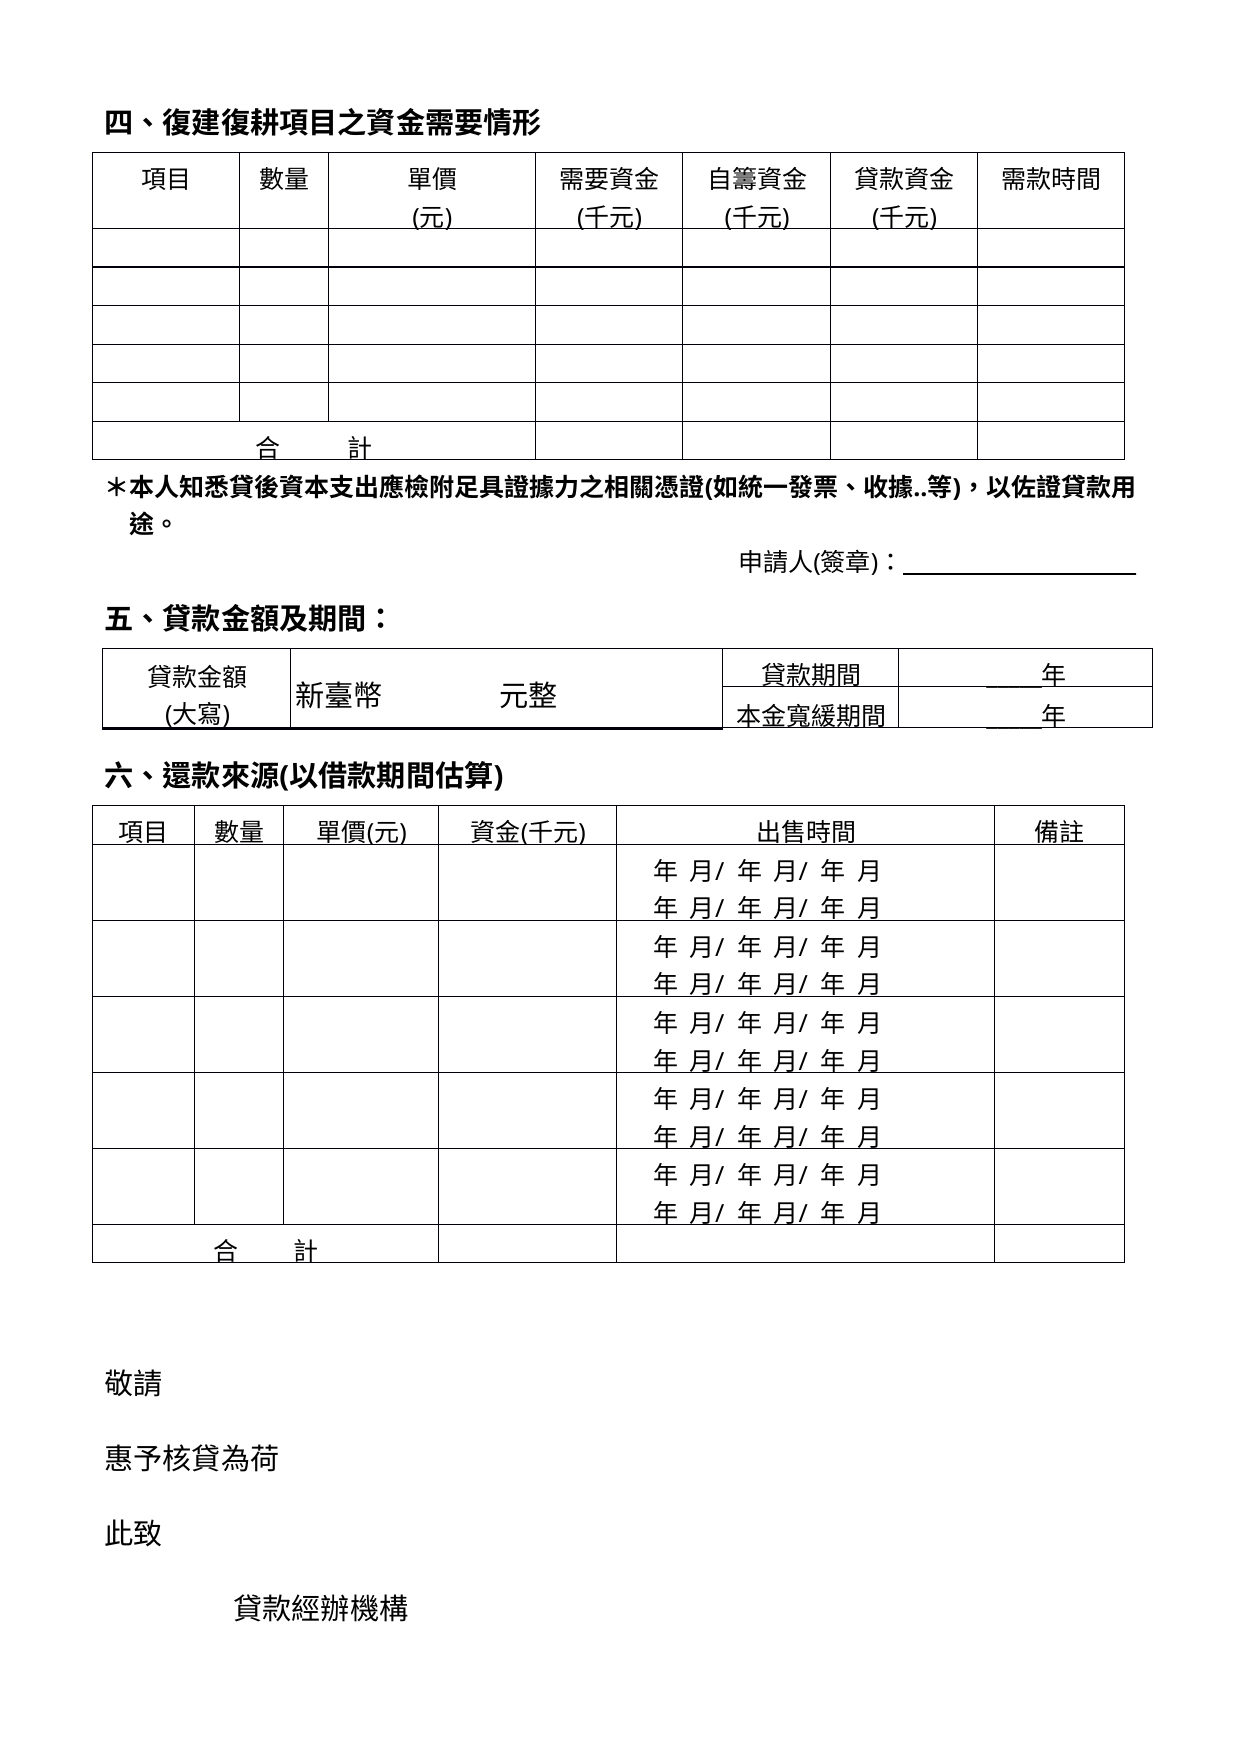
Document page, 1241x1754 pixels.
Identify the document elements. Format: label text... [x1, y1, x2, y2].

table_cell [831, 345, 977, 382]
table_cell [329, 229, 535, 266]
table_cell [536, 268, 682, 305]
table_header 貸款期間 [723, 649, 898, 686]
table_cell [439, 1149, 616, 1224]
table_cell [93, 383, 239, 421]
table_cell [978, 229, 1124, 266]
table_header 數量 [240, 153, 328, 228]
text 此致 [104, 1488, 1136, 1563]
table_cell [978, 345, 1124, 382]
table_cell [240, 345, 328, 382]
table_header 項目 [93, 806, 194, 843]
table_cell [683, 229, 830, 266]
table_cell [536, 383, 682, 421]
table_cell 本金寬緩期間 [723, 687, 898, 727]
table_cell [831, 422, 977, 459]
text 敬請 [104, 1338, 1136, 1413]
table_cell [240, 306, 328, 343]
table_cell 年 月/ 年 月/ 年 月 年 月/ 年 月/ 年 月 [617, 845, 994, 919]
table_cell [995, 997, 1124, 1072]
text 四、復建復耕項目之資金需要情形 [104, 77, 1136, 152]
table_cell 年 月/ 年 月/ 年 月 年 月/ 年 月/ 年 月 [617, 921, 994, 996]
table_cell [683, 268, 830, 305]
table_cell [683, 422, 830, 459]
table_cell [978, 383, 1124, 421]
table_cell [284, 845, 438, 919]
table_cell [995, 845, 1124, 919]
table_header 新臺幣 元整 [291, 649, 722, 727]
table_header 資金(千元) [439, 806, 616, 843]
table_cell [329, 383, 535, 421]
table_header 數量 [195, 806, 283, 843]
table_header 出售時間 [617, 806, 994, 843]
table_cell 合 計 [93, 1225, 438, 1262]
text 貸款經辦機構 [104, 1563, 1136, 1638]
table_cell [978, 306, 1124, 343]
table_cell [284, 1149, 438, 1224]
table_cell 年 月/ 年 月/ 年 月 年 月/ 年 月/ 年 月 [617, 997, 994, 1072]
table_cell [329, 345, 535, 382]
table_cell [195, 997, 283, 1072]
table_header 單價 (元) [329, 153, 535, 228]
table_cell [439, 1225, 616, 1262]
table_cell [978, 422, 1124, 459]
table_cell [329, 306, 535, 343]
table_cell [536, 345, 682, 382]
table_cell [995, 1149, 1124, 1224]
table_cell [831, 383, 977, 421]
table_cell 年 月/ 年 月/ 年 月 年 月/ 年 月/ 年 月 [617, 1149, 994, 1224]
table_cell [240, 268, 328, 305]
table_header 項目 [93, 153, 239, 228]
table_cell [683, 383, 830, 421]
table_cell [439, 921, 616, 996]
table_cell [995, 1225, 1124, 1262]
table_header _____年 [899, 649, 1152, 686]
table_cell [284, 997, 438, 1072]
table_header 自籌資金 (千元) [683, 153, 830, 228]
text ＊本人知悉貸後資本支出應檢附足具證據力之相關憑證(如統一發票、收據..等)，以佐證貸款用途。 [104, 460, 1136, 535]
table_header 單價(元) [284, 806, 438, 843]
table_cell [195, 845, 283, 919]
table_cell [240, 229, 328, 266]
table_cell [93, 997, 194, 1072]
table_header 備註 [995, 806, 1124, 843]
table_cell [831, 268, 977, 305]
table_cell [93, 1149, 194, 1224]
table_cell [831, 306, 977, 343]
table_cell [617, 1225, 994, 1262]
table_cell [284, 921, 438, 996]
table_cell 年 月/ 年 月/ 年 月 年 月/ 年 月/ 年 月 [617, 1073, 994, 1148]
table_cell [536, 229, 682, 266]
table_cell 合 計 [93, 422, 535, 459]
table_cell [439, 845, 616, 919]
table_header 需款時間 [978, 153, 1124, 228]
table_cell [284, 1073, 438, 1148]
text 五、貸款金額及期間： [104, 573, 1136, 648]
table_cell [831, 229, 977, 266]
table_cell _____年 [899, 687, 1152, 727]
table_header 需要資金 (千元) [536, 153, 682, 228]
table_cell [683, 306, 830, 343]
table_cell [93, 268, 239, 305]
table_cell [195, 1149, 283, 1224]
table_cell [329, 268, 535, 305]
table_cell [93, 345, 239, 382]
table_cell [195, 921, 283, 996]
table_cell [978, 268, 1124, 305]
text 惠予核貸為荷 [104, 1413, 1136, 1488]
table_cell [93, 1073, 194, 1148]
text 六、還款來源(以借款期間估算) [104, 730, 1136, 805]
table_cell [93, 845, 194, 919]
table_cell [683, 345, 830, 382]
table_cell [93, 306, 239, 343]
table_cell [240, 383, 328, 421]
table_cell [93, 229, 239, 266]
table_cell [536, 422, 682, 459]
table_header 貸款金額 (大寫) [103, 649, 290, 727]
table_cell [536, 306, 682, 343]
table_cell [439, 1073, 616, 1148]
table_cell [439, 997, 616, 1072]
table_cell [995, 1073, 1124, 1148]
table_cell [93, 921, 194, 996]
table_cell [995, 921, 1124, 996]
table_header 貸款資金 (千元) [831, 153, 977, 228]
table_cell [195, 1073, 283, 1148]
text 申請人(簽章)：_____________________ [104, 535, 1136, 573]
